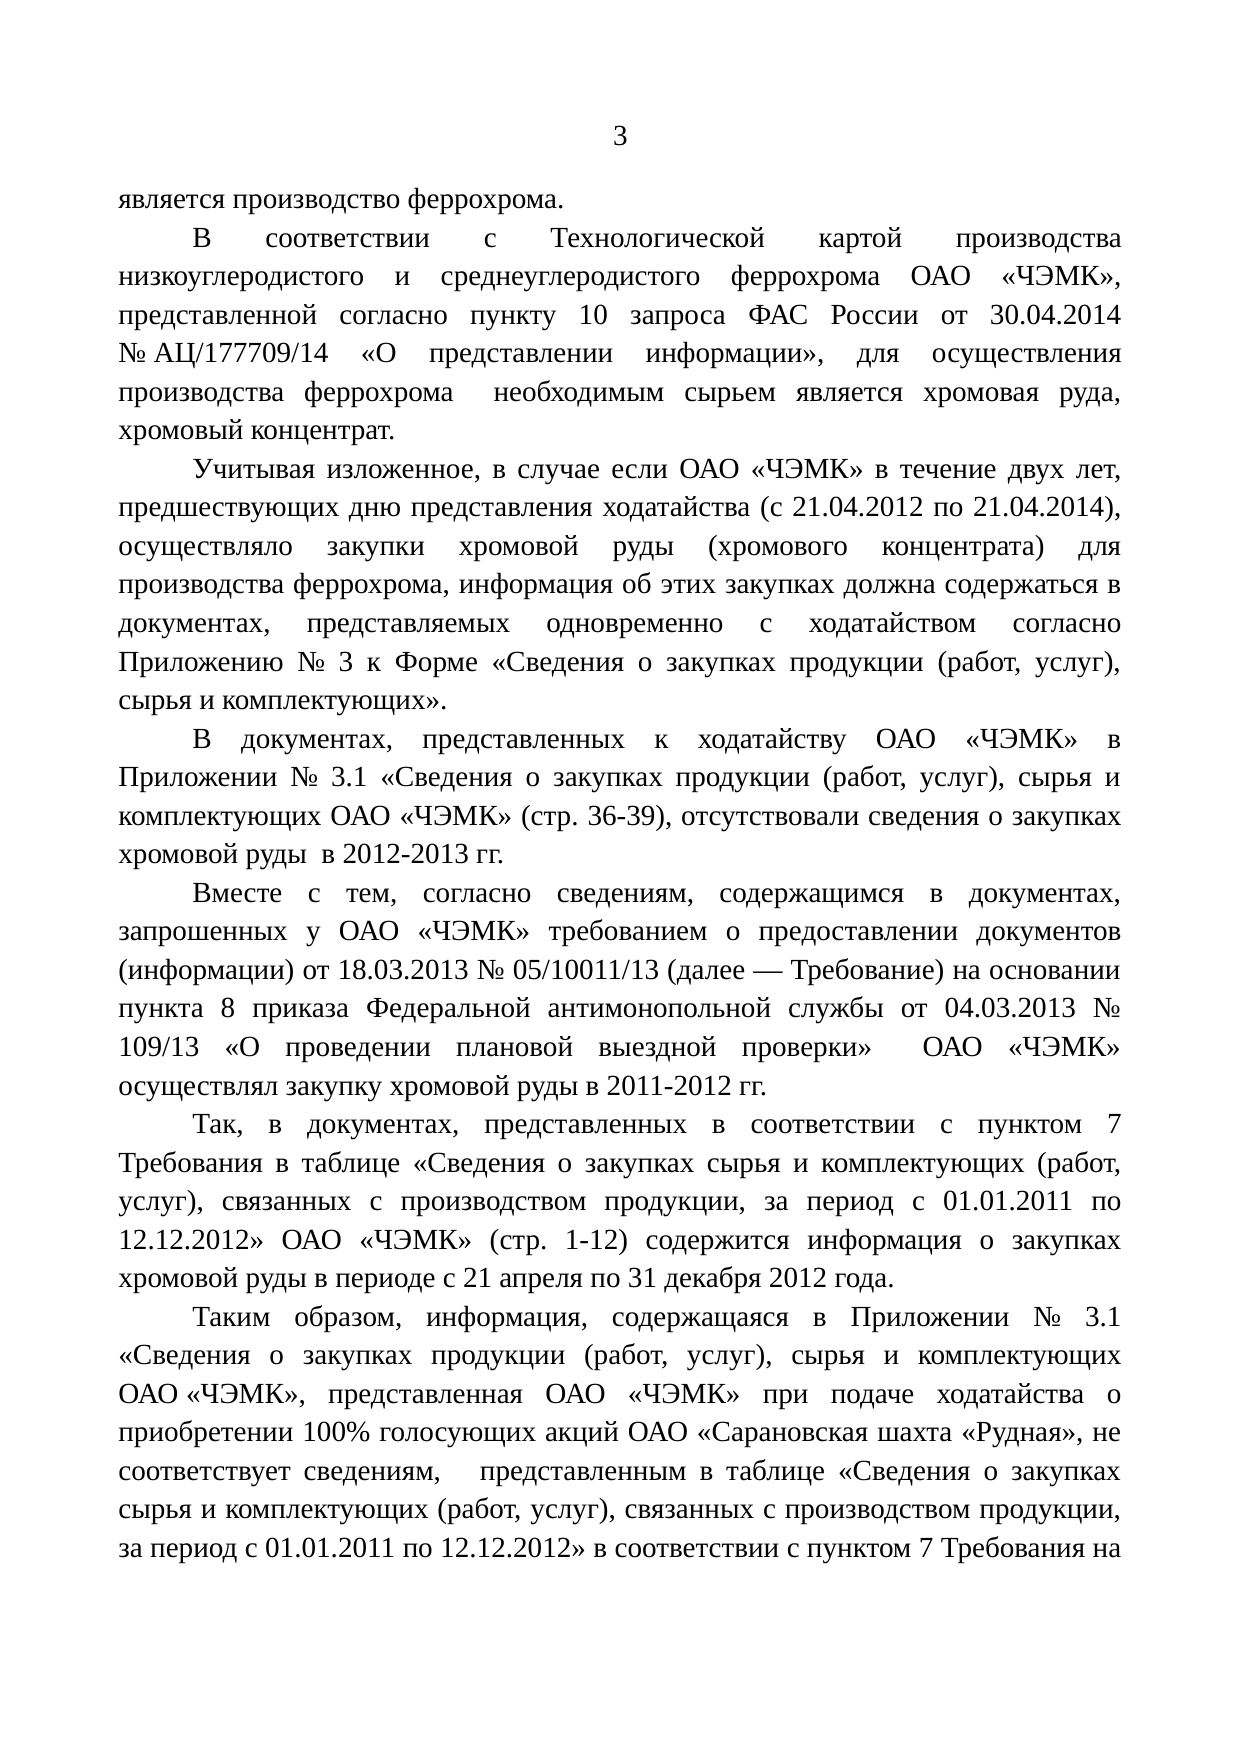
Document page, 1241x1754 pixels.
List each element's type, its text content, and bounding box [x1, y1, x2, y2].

text является производство феррохрома. [118, 181, 1122, 215]
text Таким образом, информация, содержащаяся в Приложении № 3.1 «Сведения о закупках продукции (работ, услуг), сырья и комплектующих ОАО «ЧЭМК», представленная ОАО «ЧЭМК» при подаче ходатайства о приобретении 100% голосующих акций ОАО «Сарановская шахта «Рудная», не соответствует сведениям, представленным в таблице «Сведения о закупках сырья и комплектующих (работ, услуг), связанных с производством продукции, за период с 01.01.2011 по 12.12.2012» в соответствии с пунктом 7 Требования на [118, 1299, 1122, 1564]
text Учитывая изложенное, в случае если ОАО «ЧЭМК» в течение двух лет, предшествующих дню представления ходатайства (с 21.04.2012 по 21.04.2014), осуществляло закупки хромовой руды (хромового концентрата) для производства феррохрома, информация об этих закупках должна содержаться в документах, представляемых одновременно с ходатайством согласно Приложению № 3 к Форме «Сведения о закупках продукции (работ, услуг), сырья и комплектующих». [118, 451, 1122, 716]
text Так, в документах, представленных в соответствии с пунктом 7 Требования в таблице «Сведения о закупках сырья и комплектующих (работ, услуг), связанных с производством продукции, за период с 01.01.2011 по 12.12.2012» ОАО «ЧЭМК» (стр. 1-12) содержится информация о закупках хромовой руды в периоде с 21 апреля по 31 декабря 2012 года. [118, 1106, 1122, 1294]
text В соответствии с Технологической картой производства низкоуглеродистого и среднеуглеродистого феррохрома ОАО «ЧЭМК», представленной согласно пункту 10 запроса ФАС России от 30.04.2014 № АЦ/177709/14 «О представлении информации», для осуществления производства феррохрома необходимым сырьем является хромовая руда, хромовый концентрат. [118, 220, 1122, 446]
text В документах, представленных к ходатайству ОАО «ЧЭМК» в Приложении № 3.1 «Сведения о закупках продукции (работ, услуг), сырья и комплектующих ОАО «ЧЭМК» (стр. 36-39), отсутствовали сведения о закупках хромовой руды в 2012-2013 гг. [118, 721, 1122, 870]
text Вместе с тем, согласно сведениям, содержащимся в документах, запрошенных у ОАО «ЧЭМК» требованием о предоставлении документов (информации) от 18.03.2013 № 05/10011/13 (далее — Требование) на основании пункта 8 приказа Федеральной антимонопольной службы от 04.03.2013 № 109/13 «О проведении плановой выездной проверки» ОАО «ЧЭМК» осуществлял закупку хромовой руды в 2011-2012 гг. [118, 875, 1122, 1101]
